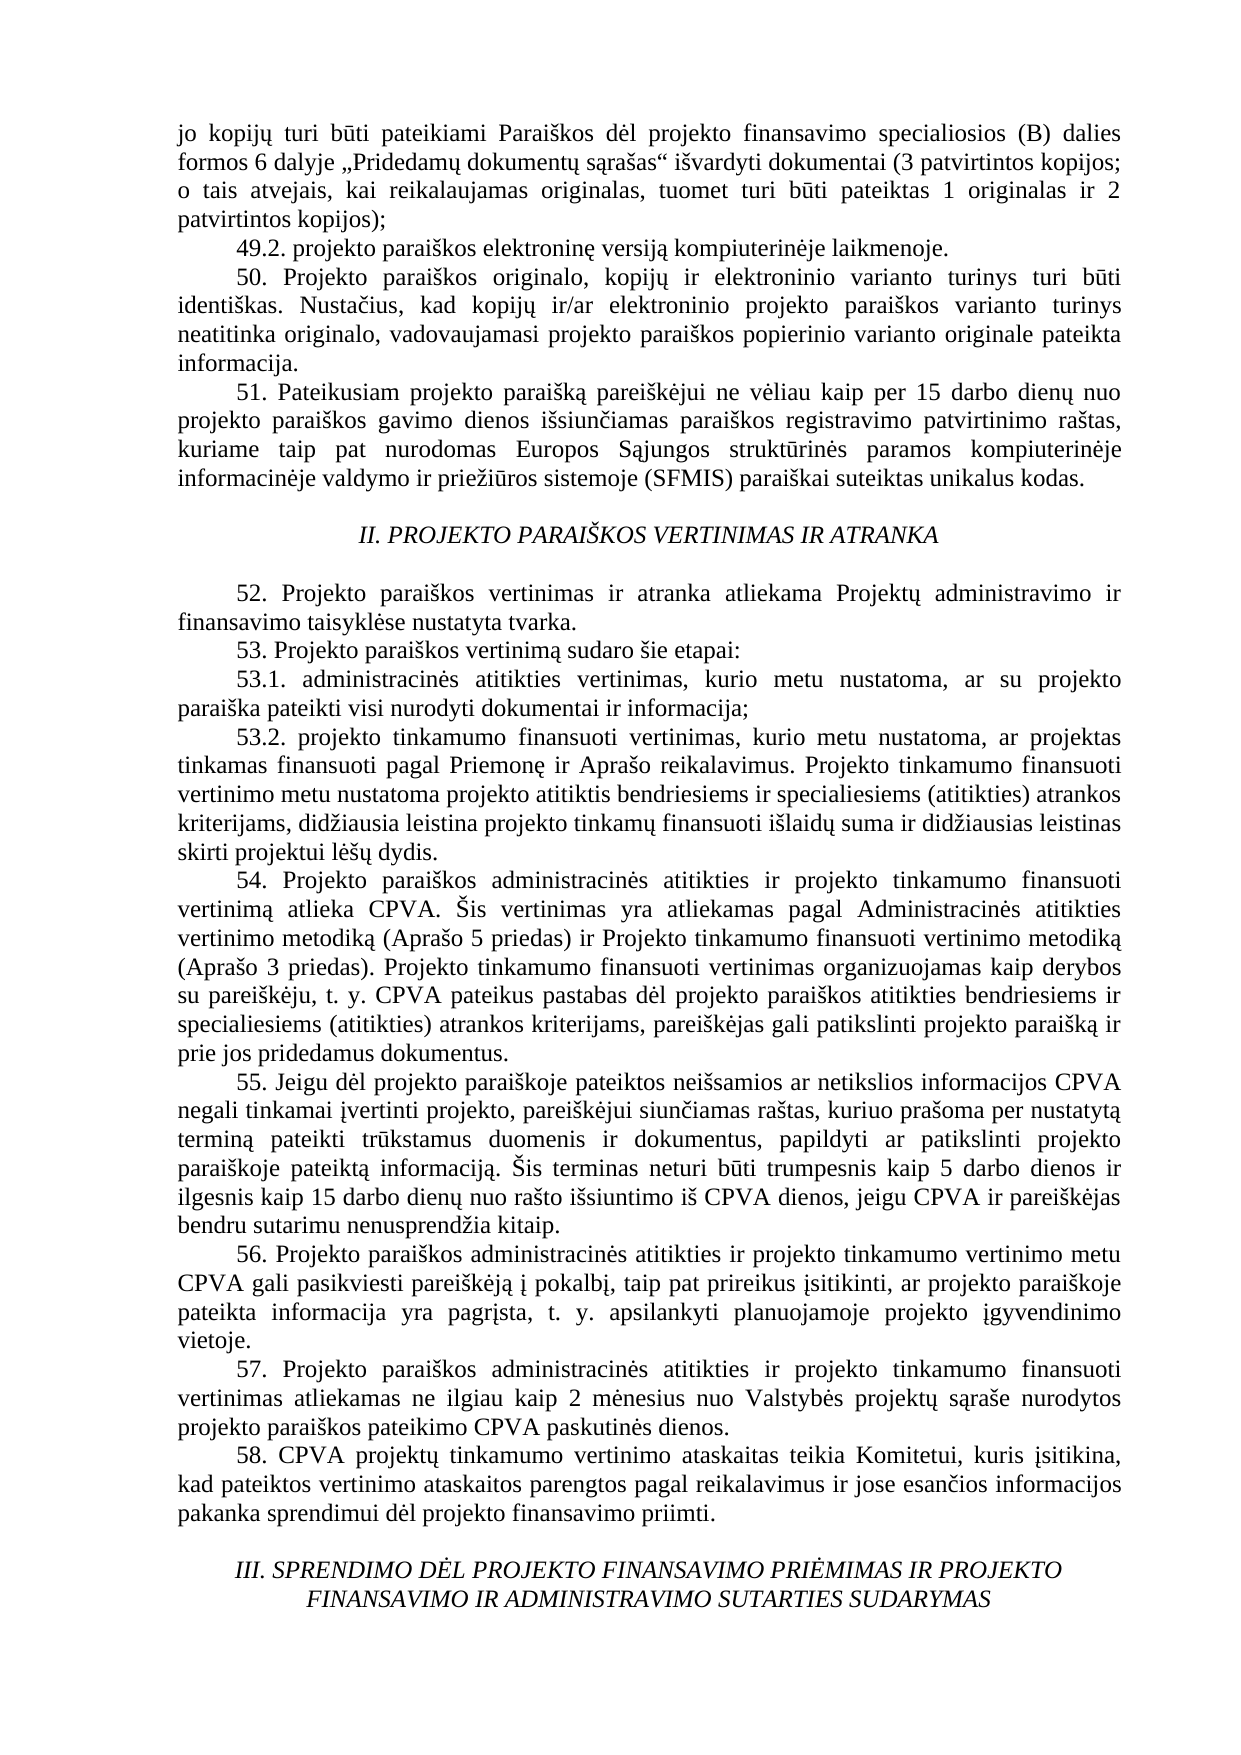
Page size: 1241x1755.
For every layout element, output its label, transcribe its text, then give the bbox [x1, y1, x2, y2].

text III. SPRENDIMO DĖL PROJEKTO FINANSAVIMO PRIĖMIMAS IR PROJEKTO FINANSAVIMO IR ADMINISTRAVIMO SUTARTIES SUDARYMAS [177, 1556, 1122, 1613]
text 49.2. projekto paraiškos elektroninę versiją kompiuterinėje laikmenoje. [177, 233, 1122, 262]
text 50. Projekto paraiškos originalo, kopijų ir elektroninio varianto turinys turi būti identiškas. Nustačius, kad kopijų ir/ar elektroninio projekto paraiškos varianto turinys neatitinka originalo, vadovaujamasi projekto paraiškos popierinio varianto originale pateikta informacija. [177, 262, 1122, 377]
text 53.1. administracinės atitikties vertinimas, kurio metu nustatoma, ar su projekto paraiška pateikti visi nurodyti dokumentai ir informacija; [177, 664, 1122, 722]
text 57. Projekto paraiškos administracinės atitikties ir projekto tinkamumo finansuoti vertinimas atliekamas ne ilgiau kaip 2 mėnesius nuo Valstybės projektų sąraše nurodytos projekto paraiškos pateikimo CPVA paskutinės dienos. [177, 1354, 1122, 1441]
text 55. Jeigu dėl projekto paraiškoje pateiktos neišsamios ar netikslios informacijos CPVA negali tinkamai įvertinti projekto, pareiškėjui siunčiamas raštas, kuriuo prašoma per nustatytą terminą pateikti trūkstamus duomenis ir dokumentus, papildyti ar patikslinti projekto paraiškoje pateiktą informaciją. Šis terminas neturi būti trumpesnis kaip 5 darbo dienos ir ilgesnis kaip 15 darbo dienų nuo rašto išsiuntimo iš CPVA dienos, jeigu CPVA ir pareiškėjas bendru sutarimu nenusprendžia kitaip. [177, 1067, 1122, 1239]
text 58. CPVA projektų tinkamumo vertinimo ataskaitas teikia Komitetui, kuris įsitikina, kad pateiktos vertinimo ataskaitos parengtos pagal reikalavimus ir jose esančios informacijos pakanka sprendimui dėl projekto finansavimo priimti. [177, 1441, 1122, 1527]
text 52. Projekto paraiškos vertinimas ir atranka atliekama Projektų administravimo ir finansavimo taisyklėse nustatyta tvarka. [177, 578, 1122, 636]
text 51. Pateikusiam projekto paraišką pareiškėjui ne vėliau kaip per 15 darbo dienų nuo projekto paraiškos gavimo dienos išsiunčiamas paraiškos registravimo patvirtinimo raštas, kuriame taip pat nurodomas Europos Sąjungos struktūrinės paramos kompiuterinėje informacinėje valdymo ir priežiūros sistemoje (SFMIS) paraiškai suteiktas unikalus kodas. [177, 377, 1122, 492]
text 54. Projekto paraiškos administracinės atitikties ir projekto tinkamumo finansuoti vertinimą atlieka CPVA. Šis vertinimas yra atliekamas pagal Administracinės atitikties vertinimo metodiką (Aprašo 5 priedas) ir Projekto tinkamumo finansuoti vertinimo metodiką (Aprašo 3 priedas). Projekto tinkamumo finansuoti vertinimas organizuojamas kaip derybos su pareiškėju, t. y. CPVA pateikus pastabas dėl projekto paraiškos atitikties bendriesiems ir specialiesiems (atitikties) atrankos kriterijams, pareiškėjas gali patikslinti projekto paraišką ir prie jos pridedamus dokumentus. [177, 866, 1122, 1067]
text 56. Projekto paraiškos administracinės atitikties ir projekto tinkamumo vertinimo metu CPVA gali pasikviesti pareiškėją į pokalbį, taip pat prireikus įsitikinti, ar projekto paraiškoje pateikta informacija yra pagrįsta, t. y. apsilankyti planuojamoje projekto įgyvendinimo vietoje. [177, 1239, 1122, 1354]
text 53.2. projekto tinkamumo finansuoti vertinimas, kurio metu nustatoma, ar projektas tinkamas finansuoti pagal Priemonę ir Aprašo reikalavimus. Projekto tinkamumo finansuoti vertinimo metu nustatoma projekto atitiktis bendriesiems ir specialiesiems (atitikties) atrankos kriterijams, didžiausia leistina projekto tinkamų finansuoti išlaidų suma ir didžiausias leistinas skirti projektui lėšų dydis. [177, 722, 1122, 866]
text jo kopijų turi būti pateikiami Paraiškos dėl projekto finansavimo specialiosios (B) dalies formos 6 dalyje „Pridedamų dokumentų sąrašas“ išvardyti dokumentai (3 patvirtintos kopijos; o tais atvejais, kai reikalaujamas originalas, tuomet turi būti pateiktas 1 originalas ir 2 patvirtintos kopijos); [177, 118, 1122, 233]
text II. PROJEKTO PARAIŠKOS VERTINIMAS IR ATRANKA [177, 521, 1122, 549]
text 53. Projekto paraiškos vertinimą sudaro šie etapai: [177, 636, 1122, 664]
